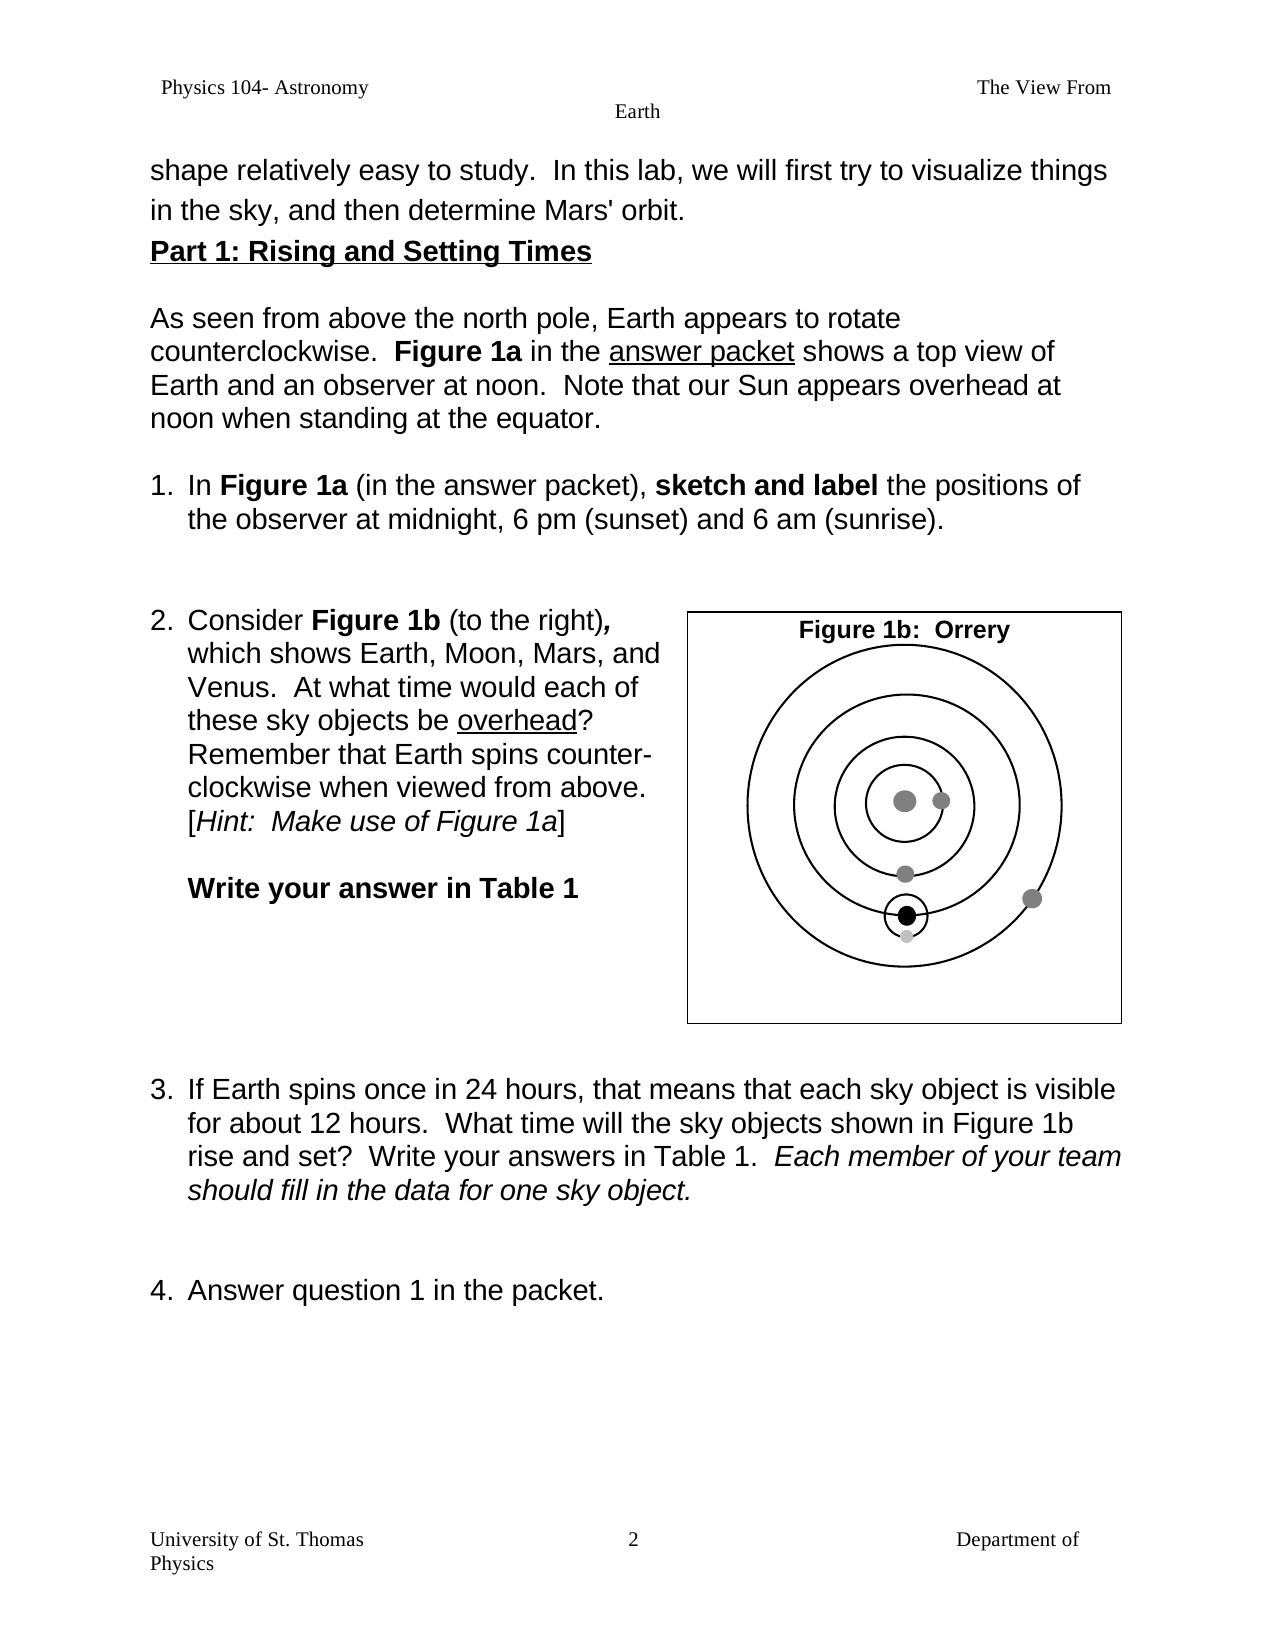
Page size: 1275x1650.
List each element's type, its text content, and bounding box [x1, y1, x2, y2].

text [819, 871, 995, 904]
text Part 1: Rising and Setting Times [150, 233, 1125, 267]
list Figure 1b: Orrery [690, 614, 1119, 644]
text Write your answer in Table 1 [150, 871, 687, 904]
text [961, 871, 1046, 904]
text shape relatively easy to study. In this lab, we will first try to visualize things in the sky, and then determine Mars' orbit. [150, 153, 1125, 227]
text [763, 871, 852, 904]
text [1040, 871, 1121, 904]
text [688, 871, 778, 904]
list Consider Figure 1b (to the right), which shows Earth, Moon, Mars, and Venus. At what time would each of these sky objects be overhead? Remember that Earth spins counter-clockwise when viewed from above. [Hint: Make use of Figure 1a] [150, 602, 1125, 837]
list In Figure 1a (in the answer packet), sketch and label the positions of the observer at midnight, 6 pm (sunset) and 6 am (sunrise). [150, 468, 1125, 535]
text As seen from above the north pole, Earth appears to rotate counterclockwise. Figure 1a in the answer packet shows a top view of Earth and an observer at noon. Note that our Sun appears overhead at noon when standing at the equator. [150, 301, 1125, 435]
list Answer question 1 in the packet. [150, 1273, 1125, 1307]
list If Earth spins once in 24 hours, that means that each sky object is visible for about 12 hours. What time will the sky objects shown in Figure 1b rise and set? Write your answers in Table 1. Each member of your team should fill in the data for one sky object. [150, 1072, 1125, 1206]
